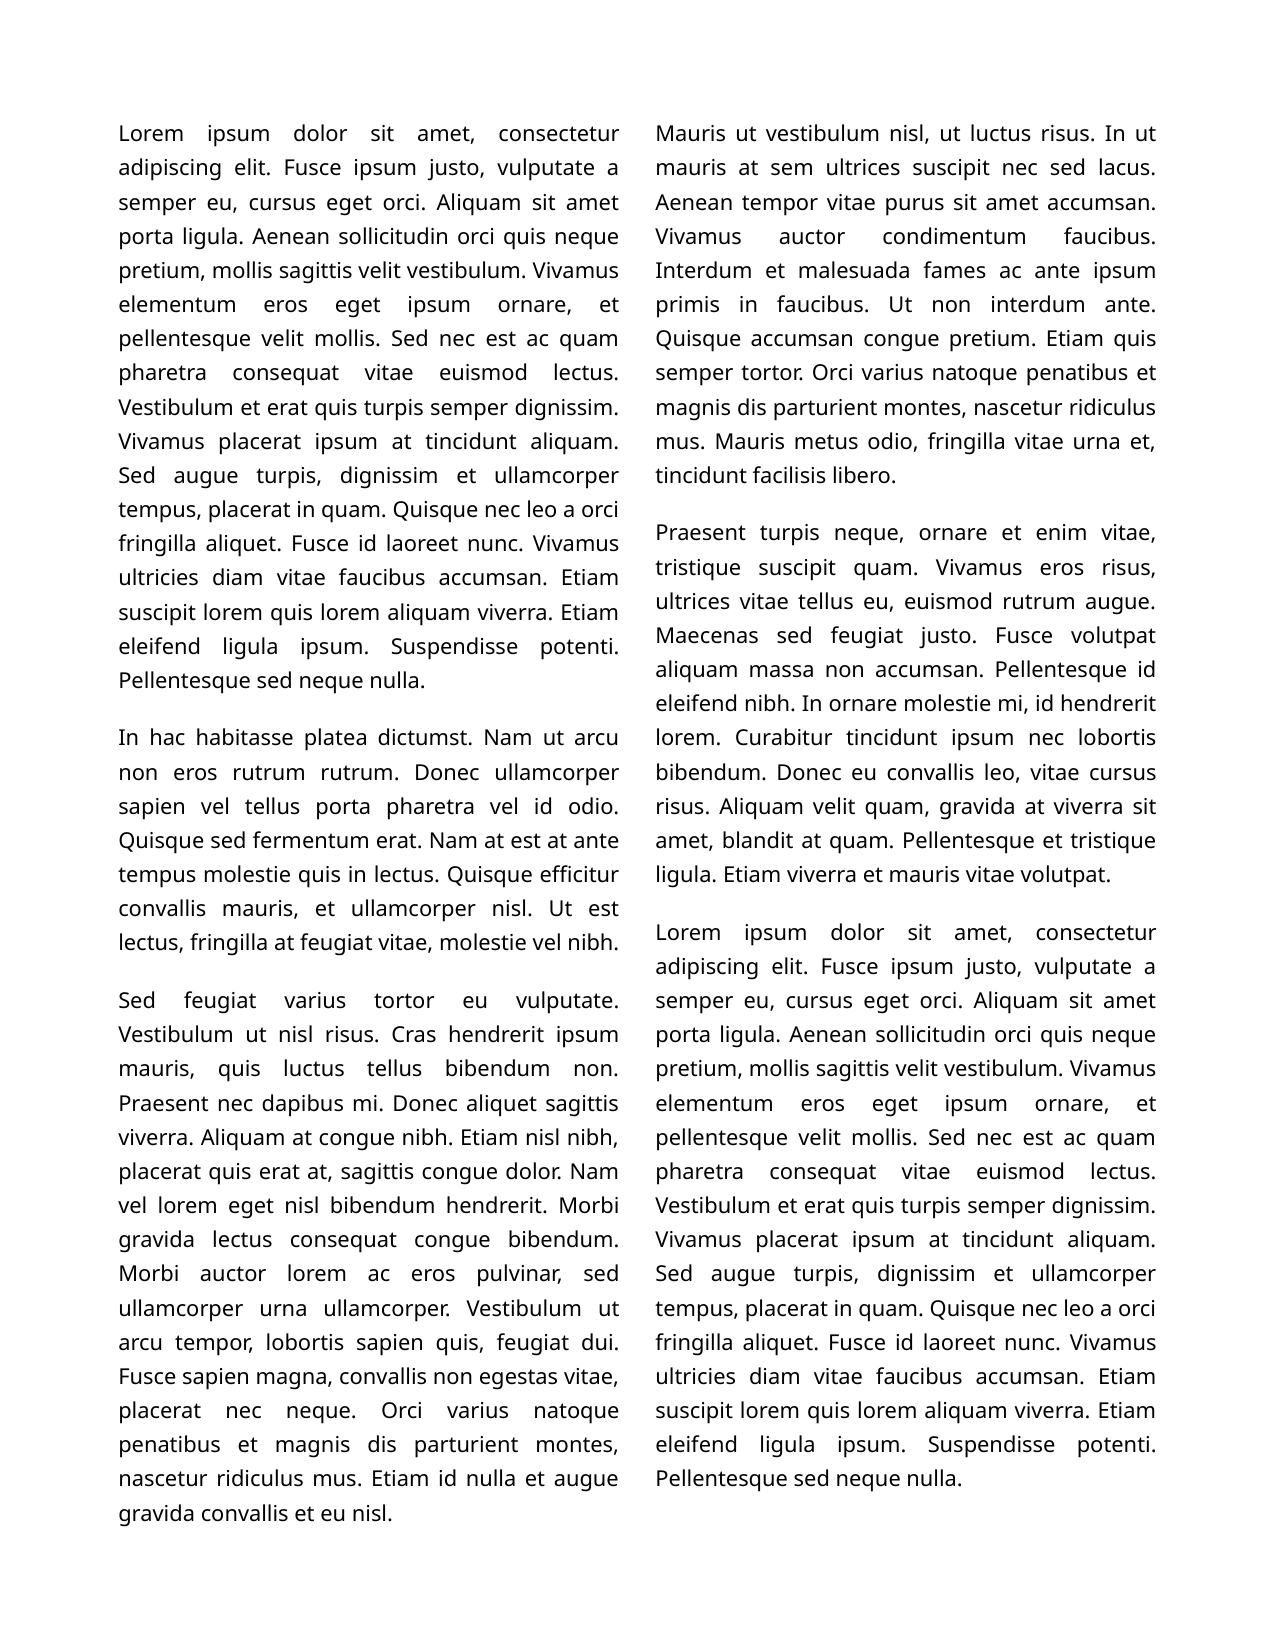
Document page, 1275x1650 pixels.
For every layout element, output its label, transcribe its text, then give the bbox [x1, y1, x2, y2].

text Lorem ipsum dolor sit amet, consectetur adipiscing elit. Fusce ipsum justo, vulputate a semper eu, cursus eget orci. Aliquam sit amet porta ligula. Aenean sollicitudin orci quis neque pretium, mollis sagittis velit vestibulum. Vivamus elementum eros eget ipsum ornare, et pellentesque velit mollis. Sed nec est ac quam pharetra consequat vitae euismod lectus. Vestibulum et erat quis turpis semper dignissim. Vivamus placerat ipsum at tincidunt aliquam. Sed augue turpis, dignissim et ullamcorper tempus, placerat in quam. Quisque nec leo a orci fringilla aliquet. Fusce id laoreet nunc. Vivamus ultricies diam vitae faucibus accumsan. Etiam suscipit lorem quis lorem aliquam viverra. Etiam eleifend ligula ipsum. Suspendisse potenti. Pellentesque sed neque nulla. [655, 917, 1157, 1493]
text Lorem ipsum dolor sit amet, consectetur adipiscing elit. Fusce ipsum justo, vulputate a semper eu, cursus eget orci. Aliquam sit amet porta ligula. Aenean sollicitudin orci quis neque pretium, mollis sagittis velit vestibulum. Vivamus elementum eros eget ipsum ornare, et pellentesque velit mollis. Sed nec est ac quam pharetra consequat vitae euismod lectus. Vestibulum et erat quis turpis semper dignissim. Vivamus placerat ipsum at tincidunt aliquam. Sed augue turpis, dignissim et ullamcorper tempus, placerat in quam. Quisque nec leo a orci fringilla aliquet. Fusce id laoreet nunc. Vivamus ultricies diam vitae faucibus accumsan. Etiam suscipit lorem quis lorem aliquam viverra. Etiam eleifend ligula ipsum. Suspendisse potenti. Pellentesque sed neque nulla. [118, 118, 620, 694]
text Mauris ut vestibulum nisl, ut luctus risus. In ut mauris at sem ultrices suscipit nec sed lacus. Aenean tempor vitae purus sit amet accumsan. Vivamus auctor condimentum faucibus. Interdum et malesuada fames ac ante ipsum primis in faucibus. Ut non interdum ante. Quisque accumsan congue pretium. Etiam quis semper tortor. Orci varius natoque penatibus et magnis dis parturient montes, nascetur ridiculus mus. Mauris metus odio, fringilla vitae urna et, tincidunt facilisis libero. [655, 118, 1157, 489]
text In hac habitasse platea dictumst. Nam ut arcu non eros rutrum rutrum. Donec ullamcorper sapien vel tellus porta pharetra vel id odio. Quisque sed fermentum erat. Nam at est at ante tempus molestie quis in lectus. Quisque efficitur convallis mauris, et ullamcorper nisl. Ut est lectus, fringilla at feugiat vitae, molestie vel nibh. [118, 722, 620, 957]
text Praesent turpis neque, ornare et enim vitae, tristique suscipit quam. Vivamus eros risus, ultrices vitae tellus eu, euismod rutrum augue. Maecenas sed feugiat justo. Fusce volutpat aliquam massa non accumsan. Pellentesque id eleifend nibh. In ornare molestie mi, id hendrerit lorem. Curabitur tincidunt ipsum nec lobortis bibendum. Donec eu convallis leo, vitae cursus risus. Aliquam velit quam, gravida at viverra sit amet, blandit at quam. Pellentesque et tristique ligula. Etiam viverra et mauris vitae volutpat. [655, 517, 1157, 889]
text Sed feugiat varius tortor eu vulputate. Vestibulum ut nisl risus. Cras hendrerit ipsum mauris, quis luctus tellus bibendum non. Praesent nec dapibus mi. Donec aliquet sagittis viverra. Aliquam at congue nibh. Etiam nisl nibh, placerat quis erat at, sagittis congue dolor. Nam vel lorem eget nisl bibendum hendrerit. Morbi gravida lectus consequat congue bibendum. Morbi auctor lorem ac eros pulvinar, sed ullamcorper urna ullamcorper. Vestibulum ut arcu tempor, lobortis sapien quis, feugiat dui. Fusce sapien magna, convallis non egestas vitae, placerat nec neque. Orci varius natoque penatibus et magnis dis parturient montes, nascetur ridiculus mus. Etiam id nulla et augue gravida convallis et eu nisl. [118, 985, 620, 1527]
